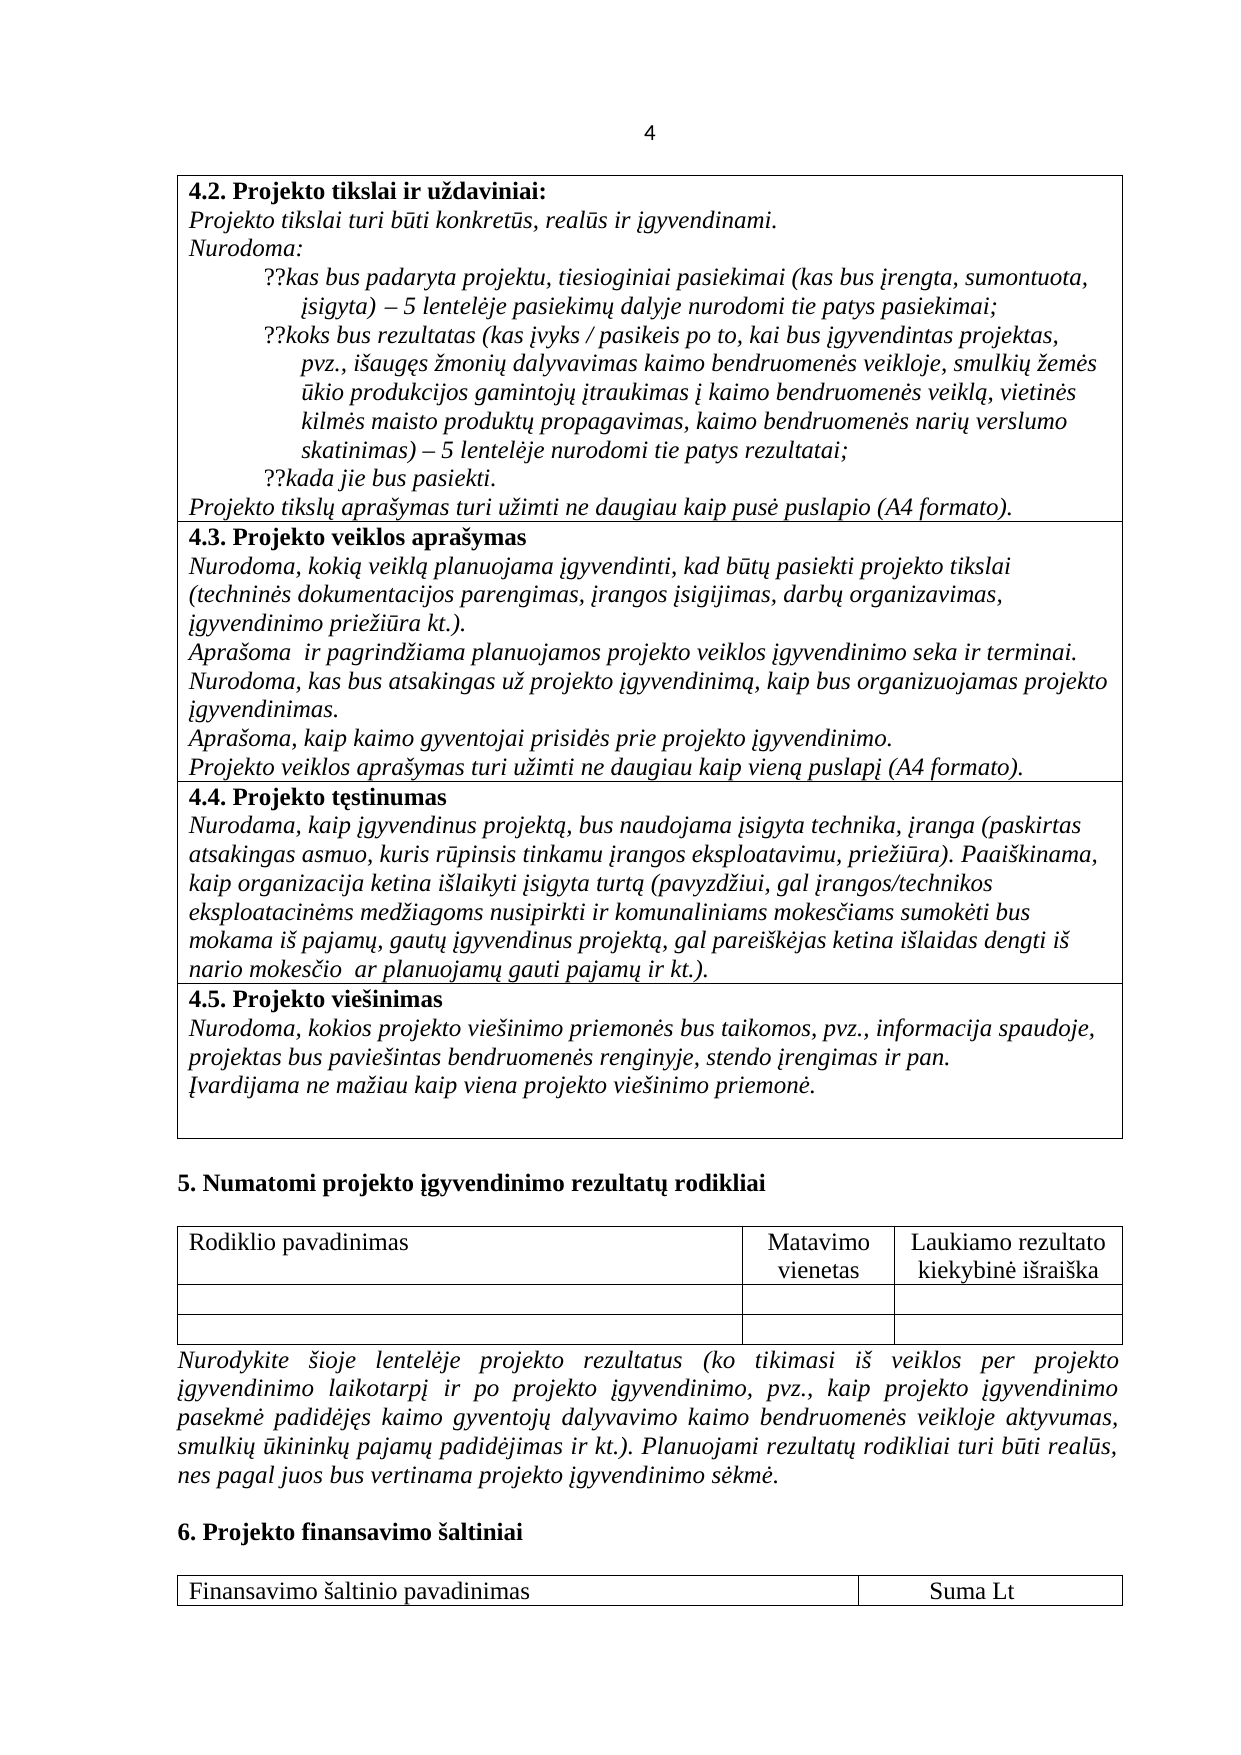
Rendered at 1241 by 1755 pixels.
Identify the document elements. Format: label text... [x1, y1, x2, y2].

table_cell 4.5. Projekto viešinimas Nurodoma, kokios projekto viešinimo priemonės bus taikomos, pvz., informacija spaudoje, projektas bus paviešintas bendruomenės renginyje, stendo įrengimas ir pan. Įvardijama ne mažiau kaip viena projekto viešinimo priemonė. [178, 984, 1122, 1138]
table_cell 4.3. Projekto veiklos aprašymas Nurodoma, kokią veiklą planuojama įgyvendinti, kad būtų pasiekti projekto tikslai (techninės dokumentacijos parengimas, įrangos įsigijimas, darbų organizavimas, įgyvendinimo priežiūra kt.). Aprašoma ir pagrindžiama planuojamos projekto veiklos įgyvendinimo seka ir terminai. Nurodoma, kas bus atsakingas už projekto įgyvendinimą, kaip bus organizuojamas projekto įgyvendinimas. Aprašoma, kaip kaimo gyventojai prisidės prie projekto įgyvendinimo. Projekto veiklos aprašymas turi užimti ne daugiau kaip vieną puslapį (A4 formato). [178, 522, 1122, 781]
table_header Finansavimo šaltinio pavadinimas [178, 1576, 858, 1604]
table_cell [895, 1315, 1122, 1344]
table_header Rodiklio pavadinimas [178, 1227, 742, 1284]
text 6. Projekto finansavimo šaltiniai [177, 1517, 1122, 1546]
table_header Matavimo vienetas [743, 1227, 894, 1284]
table_cell 4.2. Projekto tikslai ir uždaviniai: Projekto tikslai turi būti konkretūs, realūs ir įgyvendinami. Nurodoma: kas bus padaryta projektu, tiesioginiai pasiekimai (kas bus įrengta, sumontuota, įsigyta) – 5 lentelėje pasiekimų dalyje nurodomi tie patys pasiekimai; koks bus rezultatas (kas įvyks / pasikeis po to, kai bus įgyvendintas projektas, pvz., išaugęs žmonių dalyvavimas kaimo bendruomenės veikloje, smulkių žemės ūkio produkcijos gamintojų įtraukimas į kaimo bendruomenės veiklą, vietinės kilmės maisto produktų propagavimas, kaimo bendruomenės narių verslumo skatinimas) – 5 lentelėje nurodomi tie patys rezultatai; kada jie bus pasiekti. Projekto tikslų aprašymas turi užimti ne daugiau kaip pusė puslapio (A4 formato). [178, 176, 1122, 521]
table_cell [178, 1285, 742, 1314]
table_cell 4.4. Projekto tęstinumas Nurodama, kaip įgyvendinus projektą, bus naudojama įsigyta technika, įranga (paskirtas atsakingas asmuo, kuris rūpinsis tinkamu įrangos eksploatavimu, priežiūra). Paaiškinama, kaip organizacija ketina išlaikyti įsigyta turtą (pavyzdžiui, gal įrangos/technikos eksploatacinėms medžiagoms nusipirkti ir komunaliniams mokesčiams sumokėti bus mokama iš pajamų, gautų įgyvendinus projektą, gal pareiškėjas ketina išlaidas dengti iš nario mokesčio ar planuojamų gauti pajamų ir kt.). [178, 782, 1122, 983]
table_cell [743, 1285, 894, 1314]
table_cell [743, 1315, 894, 1344]
table_cell [895, 1285, 1122, 1314]
table_cell [178, 1315, 742, 1344]
text Nurodykite šioje lentelėje projekto rezultatus (ko tikimasi iš veiklos per projekto įgyvendinimo laikotarpį ir po projekto įgyvendinimo, pvz., kaip projekto įgyvendinimo pasekmė padidėjęs kaimo gyventojų dalyvavimo kaimo bendruomenės veikloje aktyvumas, smulkių ūkininkų pajamų padidėjimas ir kt.). Planuojami rezultatų rodikliai turi būti realūs, nes pagal juos bus vertinama projekto įgyvendinimo sėkmė. [177, 1345, 1122, 1488]
table_header Laukiamo rezultato kiekybinė išraiška [895, 1227, 1122, 1284]
table_header Suma Lt [859, 1576, 1122, 1604]
text 5. Numatomi projekto įgyvendinimo rezultatų rodikliai [177, 1168, 1122, 1197]
